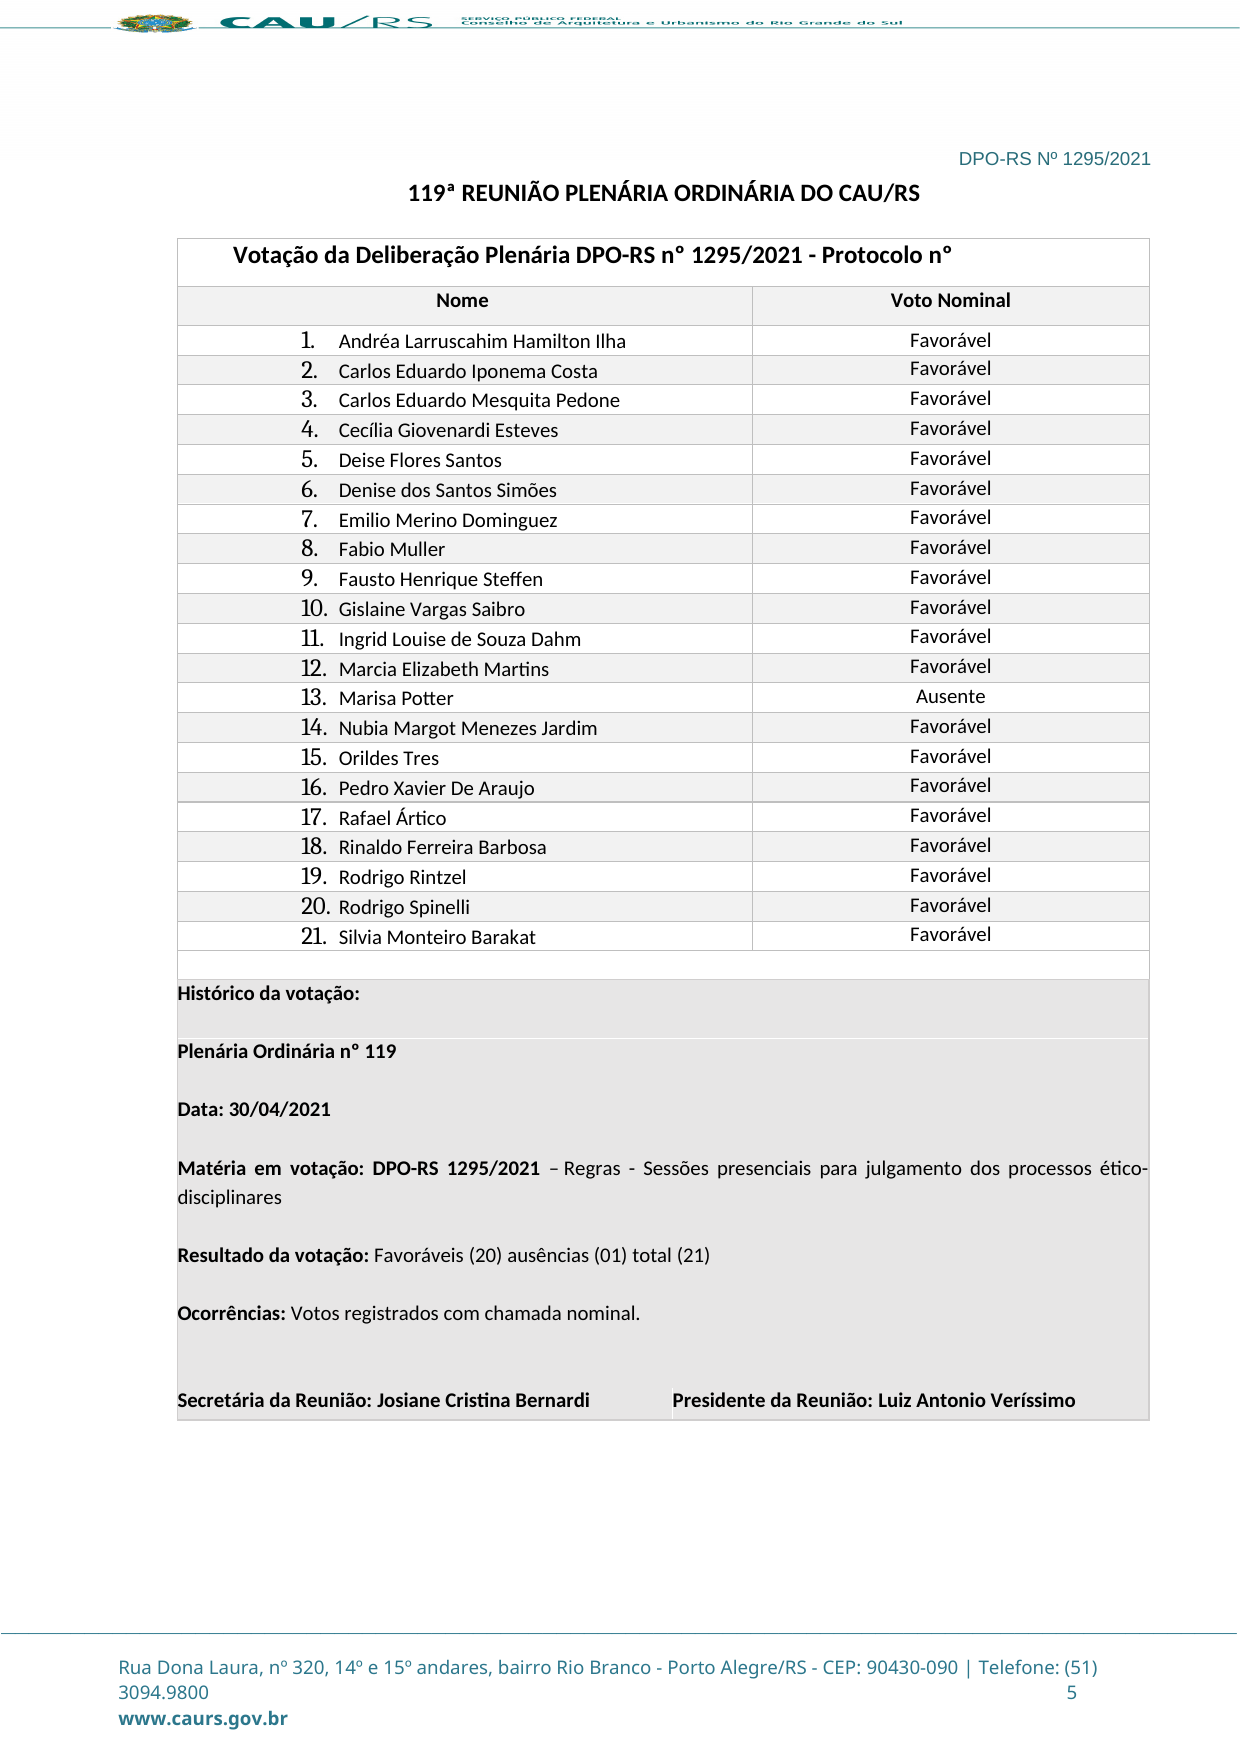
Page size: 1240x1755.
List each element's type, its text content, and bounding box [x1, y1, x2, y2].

table_cell Favorável [753, 534, 1149, 563]
table_cell Favorável [753, 326, 1149, 354]
table_cell Carlos Eduardo Iponema Costa [178, 356, 752, 384]
table_header Votação da Deliberação Plenária DPO-RS nº 1295/2021 - Protocolo nº [178, 239, 1149, 286]
table_cell Favorável [753, 564, 1149, 593]
table_cell Favorável [753, 654, 1149, 682]
table_cell Favorável [753, 594, 1149, 623]
table_cell Plenária Ordinária nº 119 [178, 1039, 1148, 1097]
table_cell Nubia Margot Menezes Jardim [178, 713, 752, 742]
table_cell Favorável [753, 832, 1149, 861]
table_cell Ingrid Louise de Souza Dahm [178, 624, 752, 652]
table_cell Ocorrências: Votos registrados com chamada nominal. [178, 1300, 1148, 1388]
table_cell [178, 951, 1149, 979]
table_cell Deise Flores Santos [178, 445, 752, 474]
table_cell Favorável [753, 922, 1149, 950]
table_cell Secretária da Reunião: Josiane Cristina Bernardi [178, 1388, 672, 1419]
table_cell Favorável [753, 445, 1149, 474]
table_cell Favorável [753, 773, 1149, 801]
table_cell Rodrigo Rintzel [178, 862, 752, 891]
table_cell Carlos Eduardo Mesquita Pedone [178, 385, 752, 414]
table_cell Cecília Giovenardi Esteves [178, 415, 752, 444]
table_cell Favorável [753, 385, 1149, 414]
table_cell Favorável [753, 415, 1149, 444]
table_cell Andréa Larruscahim Hamilton Ilha [178, 326, 752, 354]
table_cell Rafael Ártico [178, 803, 752, 831]
table_cell Favorável [753, 713, 1149, 742]
table_cell Nome [178, 287, 752, 325]
table_cell Silvia Monteiro Barakat [178, 922, 752, 950]
table_cell Fausto Henrique Steffen [178, 564, 752, 593]
table_header Histórico da votação: [178, 980, 1148, 1038]
table_cell Marisa Potter [178, 683, 752, 712]
table_cell Favorável [753, 892, 1149, 921]
table_cell Voto Nominal [753, 287, 1149, 325]
table_cell Favorável [753, 624, 1149, 652]
table_cell Favorável [753, 475, 1149, 503]
text 119ª REUNIÃO PLENÁRIA ORDINÁRIA DO CAU/RS [177, 177, 1151, 208]
table_cell Favorável [753, 356, 1149, 384]
table_cell Denise dos Santos Simões [178, 475, 752, 503]
table_cell Favorável [753, 803, 1149, 831]
table_cell Data: 30/04/2021 Matéria em votação: DPO-RS 1295/2021 – Regras - Sessões presenciais para julgamento dos processos ético-disciplinares [178, 1097, 1148, 1242]
table_cell Favorável [753, 862, 1149, 891]
table_cell Rinaldo Ferreira Barbosa [178, 832, 752, 861]
table_cell Favorável [753, 505, 1149, 533]
table_cell Resultado da votação: Favoráveis (20) ausências (01) total (21) [178, 1242, 1148, 1300]
table_cell Presidente da Reunião: Luiz Antonio Veríssimo [673, 1388, 1148, 1419]
table_cell Emilio Merino Dominguez [178, 505, 752, 533]
table_cell Favorável [753, 743, 1149, 772]
table_cell Marcia Elizabeth Martins [178, 654, 752, 682]
table_cell Gislaine Vargas Saibro [178, 594, 752, 623]
table_cell Rodrigo Spinelli [178, 892, 752, 921]
table_cell Pedro Xavier De Araujo [178, 773, 752, 801]
table_cell Ausente [753, 683, 1149, 712]
table_cell Orildes Tres [178, 743, 752, 772]
table_cell Fabio Muller [178, 534, 752, 563]
